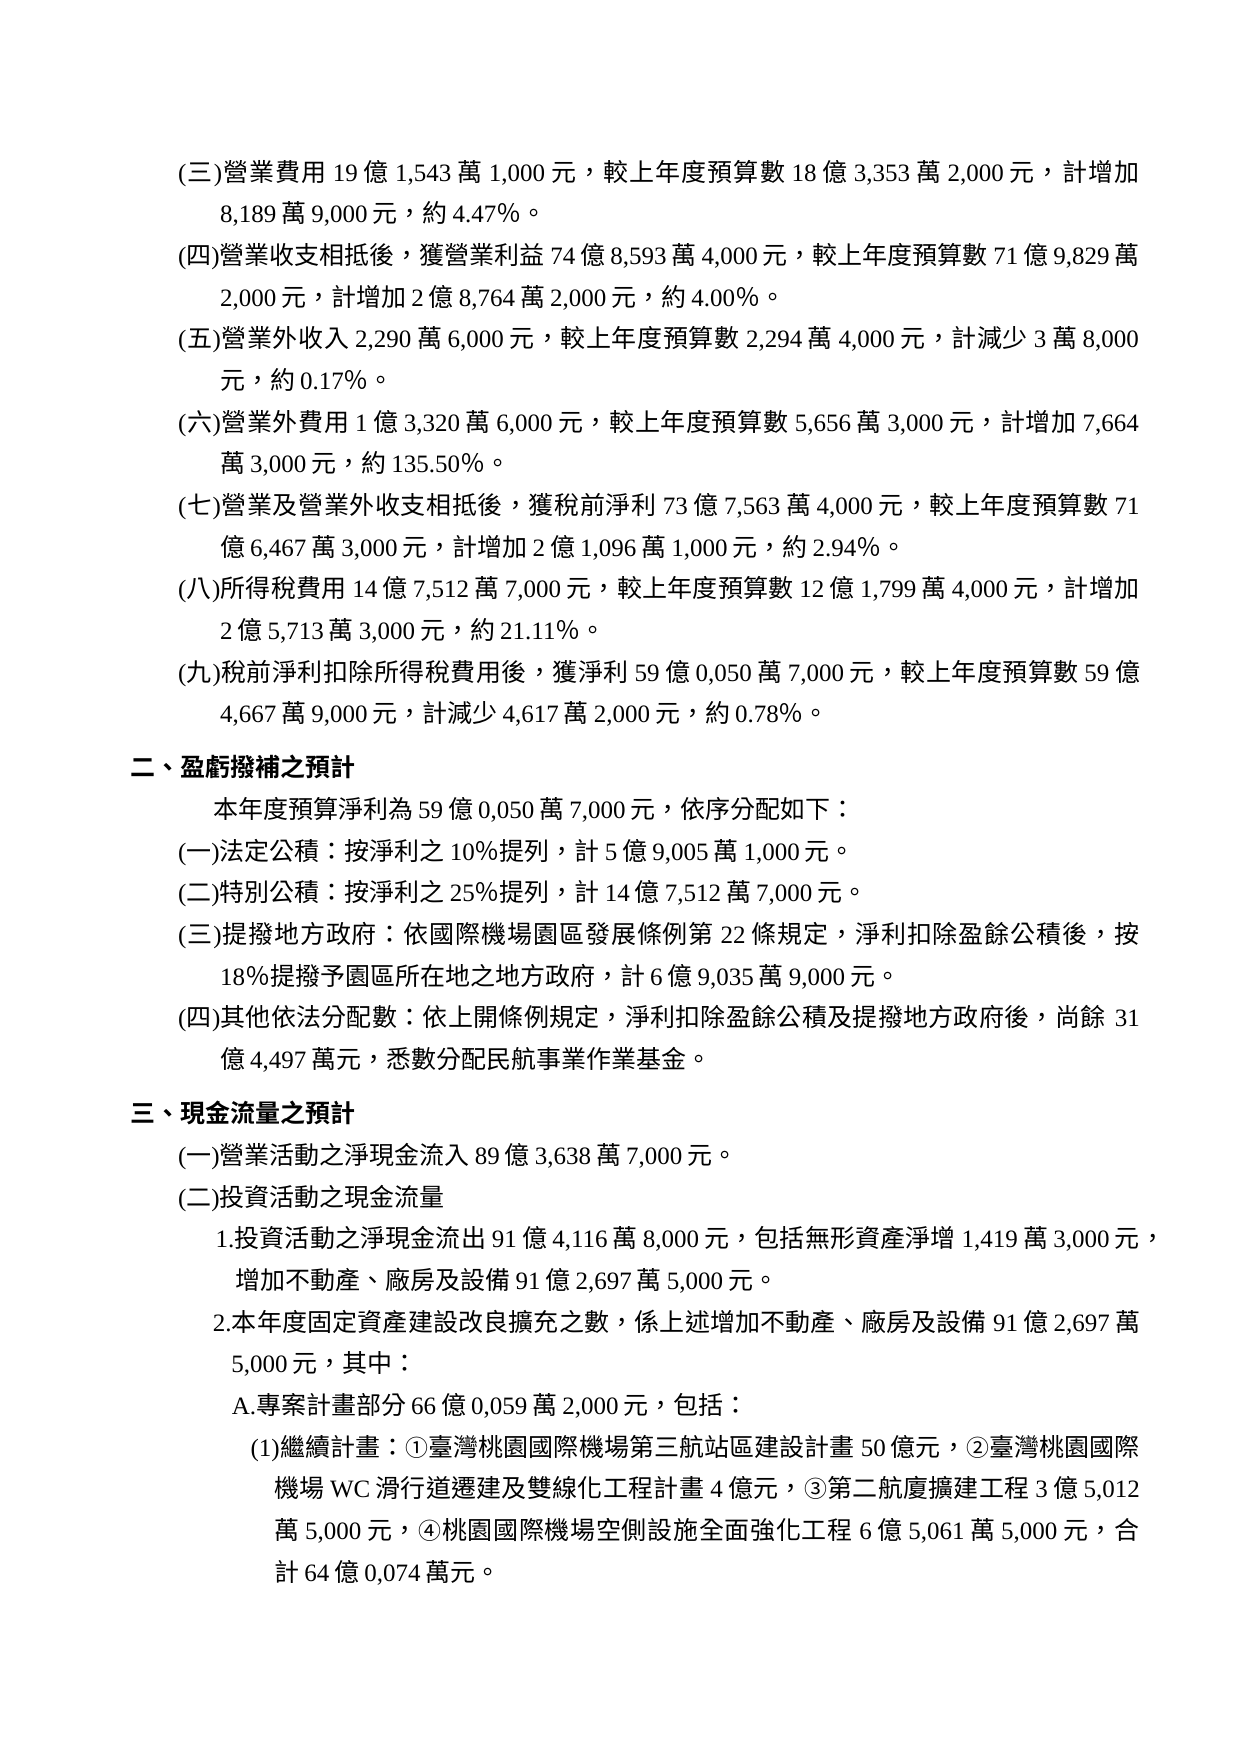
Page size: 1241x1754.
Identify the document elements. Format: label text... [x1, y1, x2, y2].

text (四)其他依法分配數：依上開條例規定，淨利扣除盈餘公積及提撥地方政府後，尚餘31億4,497萬元，悉數分配民航事業作業基金。 [178, 993, 1140, 1077]
text (三)營業費用19億1,543萬1,000元，較上年度預算數18億3,353萬2,000元，計增加8,189萬9,000元，約4.47％。 [178, 148, 1140, 231]
text (五)營業外收入2,290萬6,000元，較上年度預算數2,294萬4,000元，計減少3萬8,000元，約0.17％。 [178, 314, 1140, 398]
text (二)投資活動之現金流量 [178, 1173, 1140, 1214]
subtitle 二、盈虧撥補之預計 [130, 743, 1140, 785]
text (八)所得稅費用14億7,512萬7,000元，較上年度預算數12億1,799萬4,000元，計增加2億5,713萬3,000元，約21.11％。 [178, 564, 1140, 648]
text (九)稅前淨利扣除所得稅費用後，獲淨利59億0,050萬7,000元，較上年度預算數59億4,667萬9,000元，計減少4,617萬2,000元，約0.78％。 [178, 648, 1140, 731]
text (二)特別公積：按淨利之25％提列，計14億7,512萬7,000元。 [178, 868, 1140, 910]
text (七)營業及營業外收支相抵後，獲稅前淨利73億7,563萬4,000元，較上年度預算數71億6,467萬3,000元，計增加2億1,096萬1,000元，約2.94％。 [178, 481, 1140, 564]
text 2.本年度固定資產建設改良擴充之數，係上述增加不動產、廠房及設備91億2,697萬5,000元，其中： [213, 1298, 1140, 1381]
text A.專案計畫部分66億0,059萬2,000元，包括： [232, 1381, 1140, 1423]
text (一)法定公積：按淨利之10％提列，計5億9,005萬1,000元。 [178, 827, 1140, 868]
text (六)營業外費用1億3,320萬6,000元，較上年度預算數5,656萬3,000元，計增加7,664萬3,000元，約135.50％。 [178, 398, 1140, 481]
text (一)營業活動之淨現金流入89億3,638萬7,000元。 [178, 1131, 1140, 1173]
text (1)繼續計畫：①臺灣桃園國際機場第三航站區建設計畫50億元，②臺灣桃園國際機場WC滑行道遷建及雙線化工程計畫4億元，③第二航廈擴建工程3億5,012萬5,000元，④桃園國際機場空側設施全面強化工程6億5,061萬5,000元，合計64億0,074萬元。 [250, 1423, 1140, 1589]
text 本年度預算淨利為59億0,050萬7,000元，依序分配如下： [175, 785, 1140, 827]
text 1.投資活動之淨現金流出91億4,116萬8,000元，包括無形資產淨增1,419萬3,000元，增加不動產、廠房及設備91億2,697萬5,000元。 [215, 1214, 1140, 1298]
text (四)營業收支相抵後，獲營業利益74億8,593萬4,000元，較上年度預算數71億9,829萬2,000元，計增加2億8,764萬2,000元，約4.00％。 [178, 231, 1140, 314]
subtitle 三、現金流量之預計 [130, 1089, 1140, 1131]
text (三)提撥地方政府：依國際機場園區發展條例第22條規定，淨利扣除盈餘公積後，按18％提撥予園區所在地之地方政府，計6億9,035萬9,000元。 [178, 910, 1140, 993]
